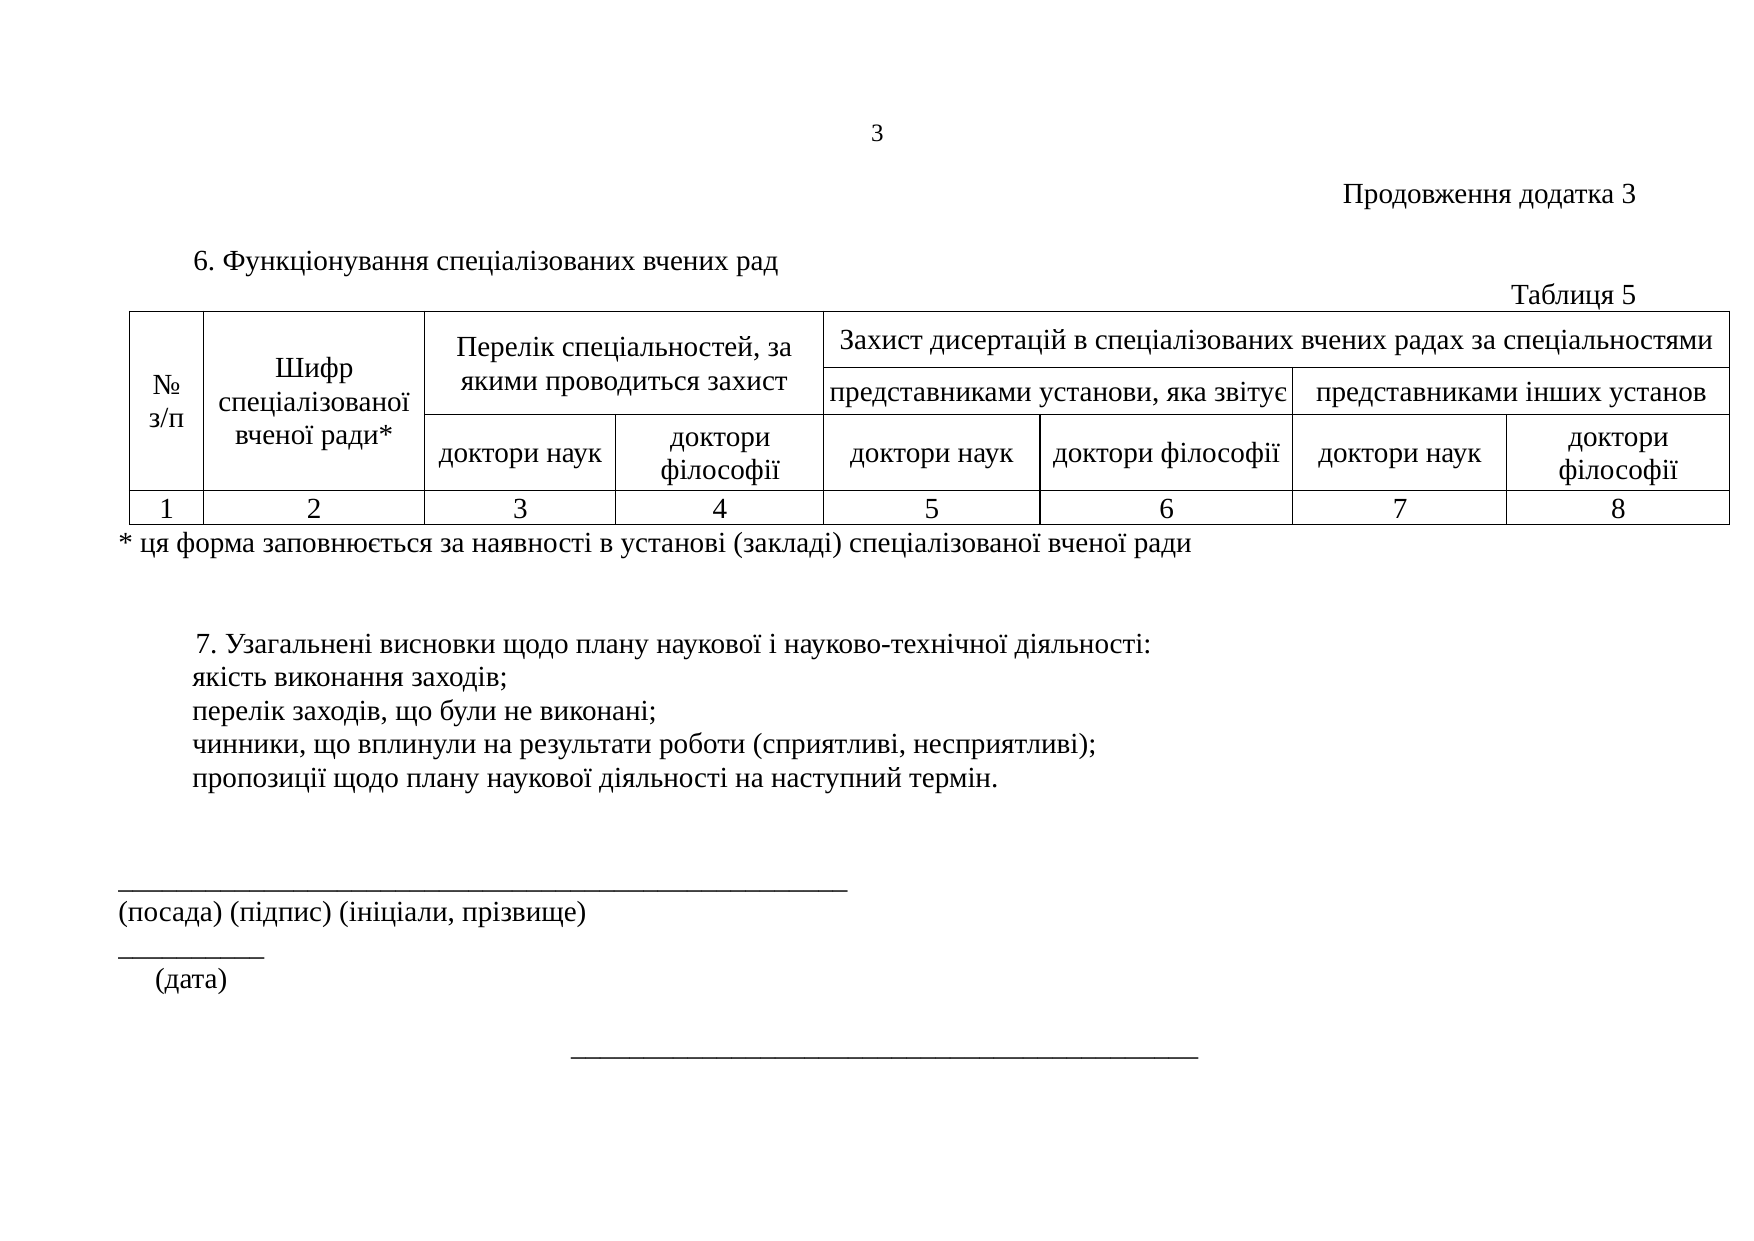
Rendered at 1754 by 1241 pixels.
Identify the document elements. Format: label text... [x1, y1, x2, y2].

table_cell 7 [1293, 491, 1506, 524]
table_cell доктори філософії [616, 415, 823, 490]
text 7. Узагальнені висновки щодо плану наукової і науково-технічної діяльності: [118, 626, 1636, 659]
text чинники, що вплинули на результати роботи (сприятливі, несприятливі); [118, 727, 1636, 760]
text (посада) (підпис) (ініціали, прізвище) [118, 894, 1636, 928]
table_cell 5 [824, 491, 1039, 524]
table_cell 3 [425, 491, 615, 524]
text Продовження додатка 3 [1255, 176, 1636, 210]
text ___________________________________________ [118, 1028, 1636, 1062]
text якість виконання заходів; [118, 659, 1636, 693]
table_cell доктори філософії [1041, 415, 1292, 490]
table_header № з/п [130, 312, 203, 490]
table_cell 8 [1507, 491, 1729, 524]
table_cell представниками установи, яка звітує [824, 368, 1292, 414]
table_header Захист дисертацій в спеціалізованих вчених радах за спеціальностями [824, 312, 1729, 367]
table_cell доктори філософії [1507, 415, 1729, 490]
text Таблиця 5 [118, 277, 1636, 311]
text * ця форма заповнюється за наявності в установі (закладі) спеціалізованої вченої ради [118, 525, 1636, 559]
table_cell 4 [616, 491, 823, 524]
table_header Шифр спеціалізованої вченої ради* [204, 312, 424, 490]
table_cell доктори наук [425, 415, 615, 490]
text перелік заходів, що були не виконані; [118, 693, 1636, 727]
table_header Перелік спеціальностей, за якими проводиться захист [425, 312, 823, 414]
text 6. Функціонування спеціалізованих вчених рад [118, 243, 1636, 277]
text пропозиції щодо плану наукової діяльності на наступний термін. [118, 760, 1636, 794]
table_cell 2 [204, 491, 424, 524]
table_cell доктори наук [1293, 415, 1506, 490]
text __________ [118, 928, 1636, 961]
text __________________________________________________ [118, 861, 1636, 894]
table_cell 6 [1041, 491, 1292, 524]
table_cell доктори наук [824, 415, 1039, 490]
table_cell 1 [130, 491, 203, 524]
table_cell представниками інших установ [1293, 368, 1729, 414]
text (дата) [118, 961, 1636, 995]
